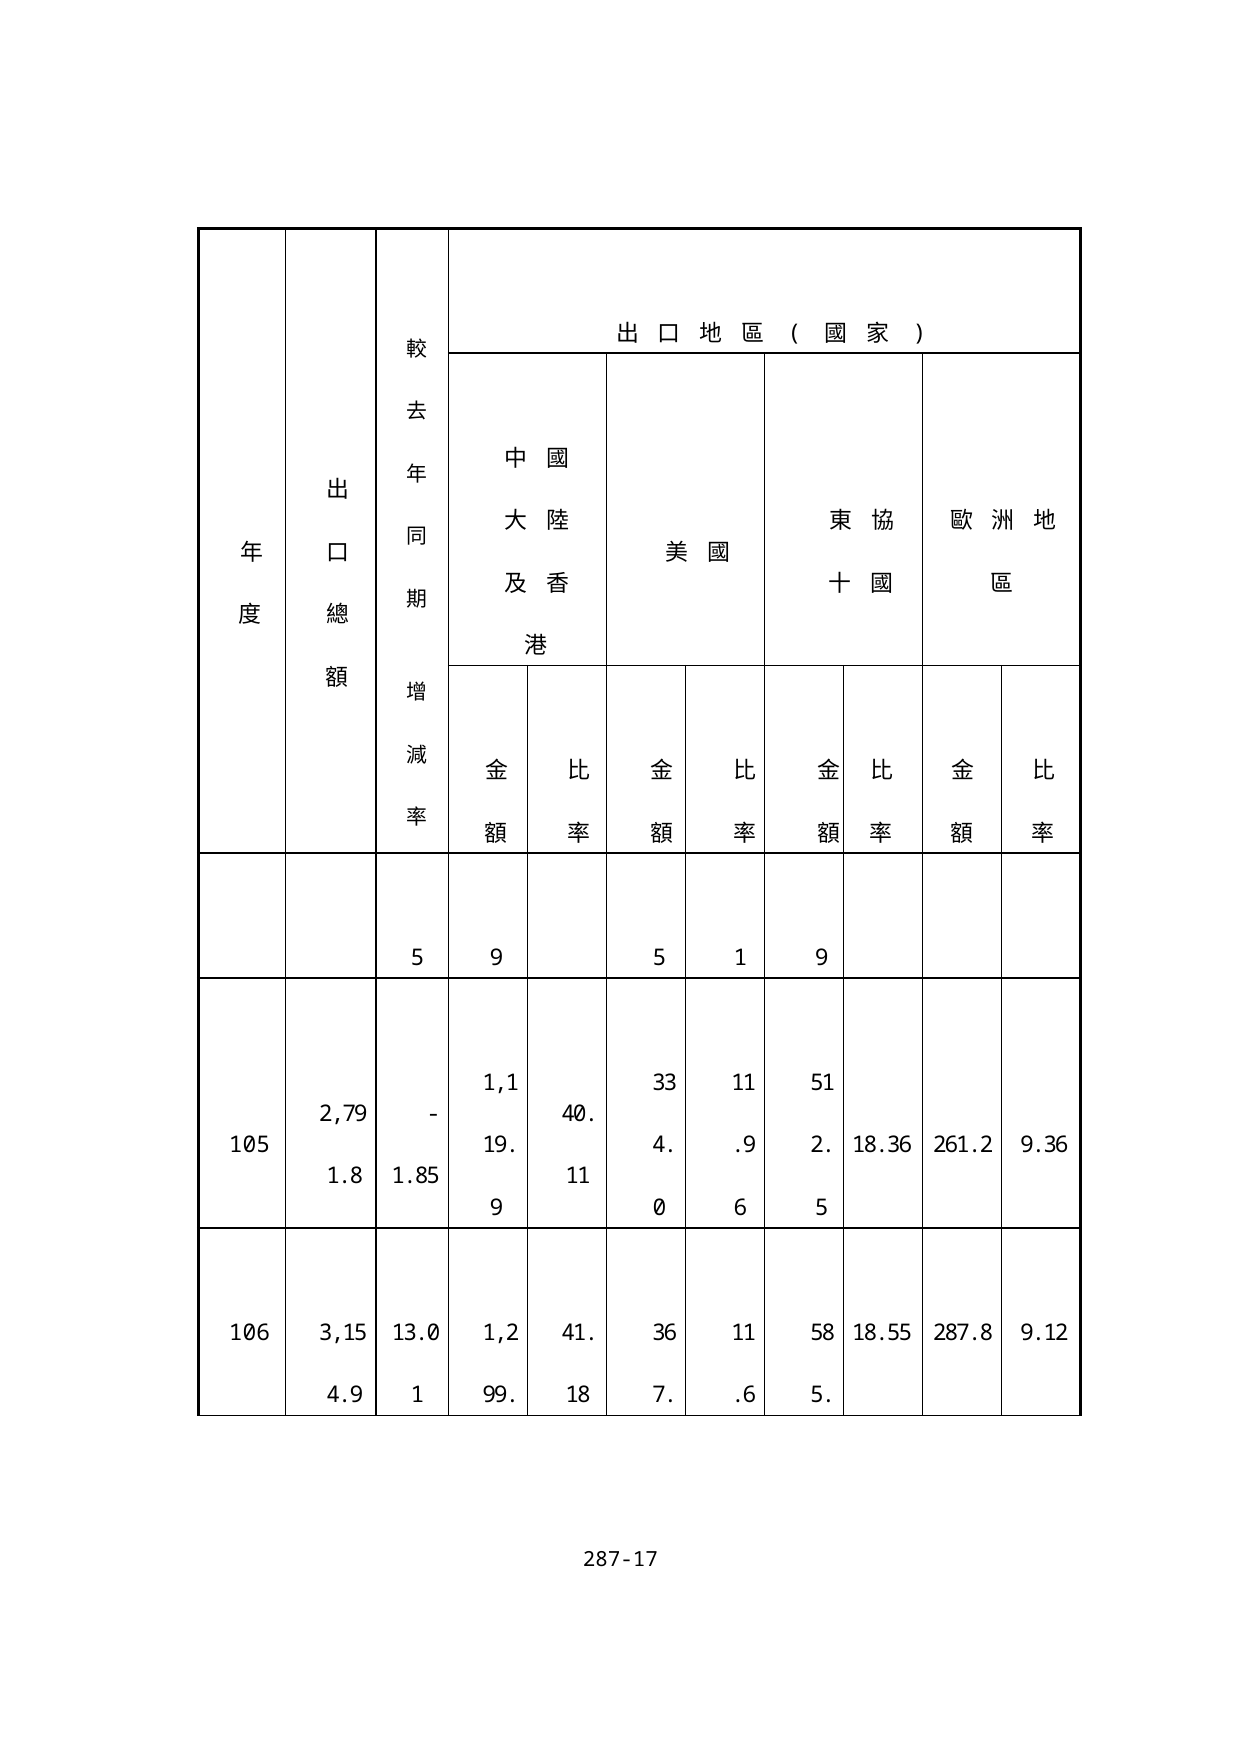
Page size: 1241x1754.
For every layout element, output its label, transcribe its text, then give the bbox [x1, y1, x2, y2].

table_cell 105 [200, 979, 285, 1227]
table_cell 13.01 [377, 1229, 448, 1415]
table_cell -1.85 [377, 979, 448, 1227]
table_cell 18.55 [844, 1229, 922, 1415]
table_cell 1,119.9 [449, 979, 527, 1227]
table_cell 41.18 [528, 1229, 606, 1415]
table_cell 金額 [923, 666, 1001, 852]
table_cell [200, 854, 285, 977]
table_cell 9 [765, 854, 843, 977]
table_cell 512.5 [765, 979, 843, 1227]
table_cell 美國 [607, 354, 764, 665]
table_cell [528, 854, 606, 977]
table_cell 歐洲地區 [923, 354, 1079, 665]
table_cell 5 [607, 854, 685, 977]
table_cell [1002, 854, 1079, 977]
table_cell 3,154.9 [286, 1229, 375, 1415]
table_cell 334.0 [607, 979, 685, 1227]
table_cell 東協十國 [765, 354, 922, 665]
table_header 較去年同期 增減率 [377, 230, 448, 852]
table_header 出口地區(國家) [449, 230, 1079, 352]
table_cell 287.8 [923, 1229, 1001, 1415]
table_cell 11.6 [686, 1229, 764, 1415]
table_cell 比率 [686, 666, 764, 852]
table_cell 11.96 [686, 979, 764, 1227]
table_header 年度 [200, 230, 285, 852]
table_cell 1 [686, 854, 764, 977]
table_cell 5 [377, 854, 448, 977]
table_cell 金額 [449, 666, 527, 852]
table_cell 367. [607, 1229, 685, 1415]
table_cell 9 [449, 854, 527, 977]
table_cell 9.12 [1002, 1229, 1079, 1415]
table_cell 中國大陸及香港 [449, 354, 606, 665]
table_cell 1,299. [449, 1229, 527, 1415]
table_cell 金額 [765, 666, 843, 852]
table_cell 40.11 [528, 979, 606, 1227]
table_cell 比率 [844, 666, 922, 852]
table_cell [923, 854, 1001, 977]
table_cell 2,791.8 [286, 979, 375, 1227]
table_cell 金額 [607, 666, 685, 852]
table_cell 比率 [528, 666, 606, 852]
table_cell 261.2 [923, 979, 1001, 1227]
table_cell [844, 854, 922, 977]
table_cell 9.36 [1002, 979, 1079, 1227]
table_cell 585. [765, 1229, 843, 1415]
table_header 出口總額 [286, 230, 375, 852]
table_cell [286, 854, 375, 977]
table_cell 比率 [1002, 666, 1079, 852]
table_cell 106 [200, 1229, 285, 1415]
table_cell 18.36 [844, 979, 922, 1227]
